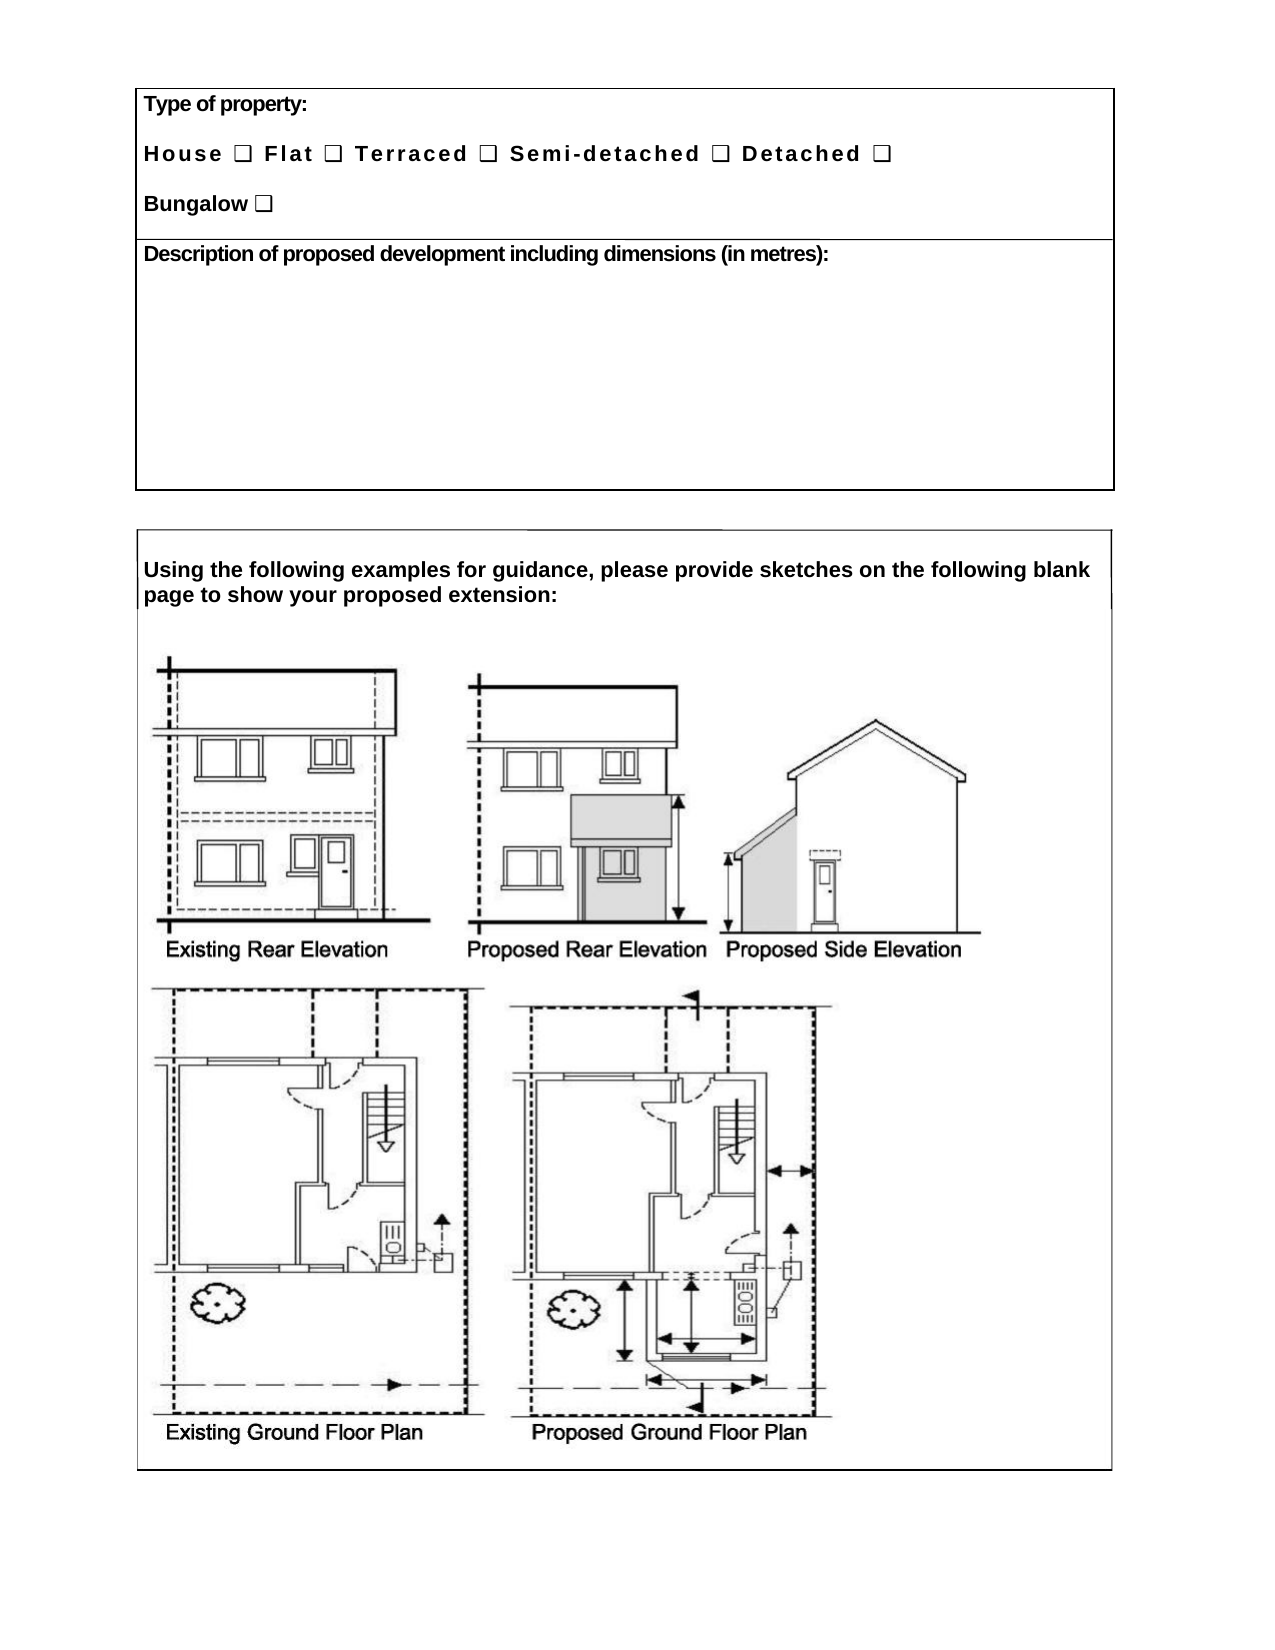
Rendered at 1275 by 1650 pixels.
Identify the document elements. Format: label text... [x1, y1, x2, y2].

table_header Type of property: House ❑ Flat ❑ Terraced ❑ Semi-detached ❑ Detached ❑ Bungalow ❑ [137, 89, 1113, 239]
text Using the following examples for guidance, please provide sketches on the following blank page to show your proposed extension: [143, 557, 1092, 607]
table_header Description of proposed development including dimensions (in metres): [137, 240, 1113, 489]
